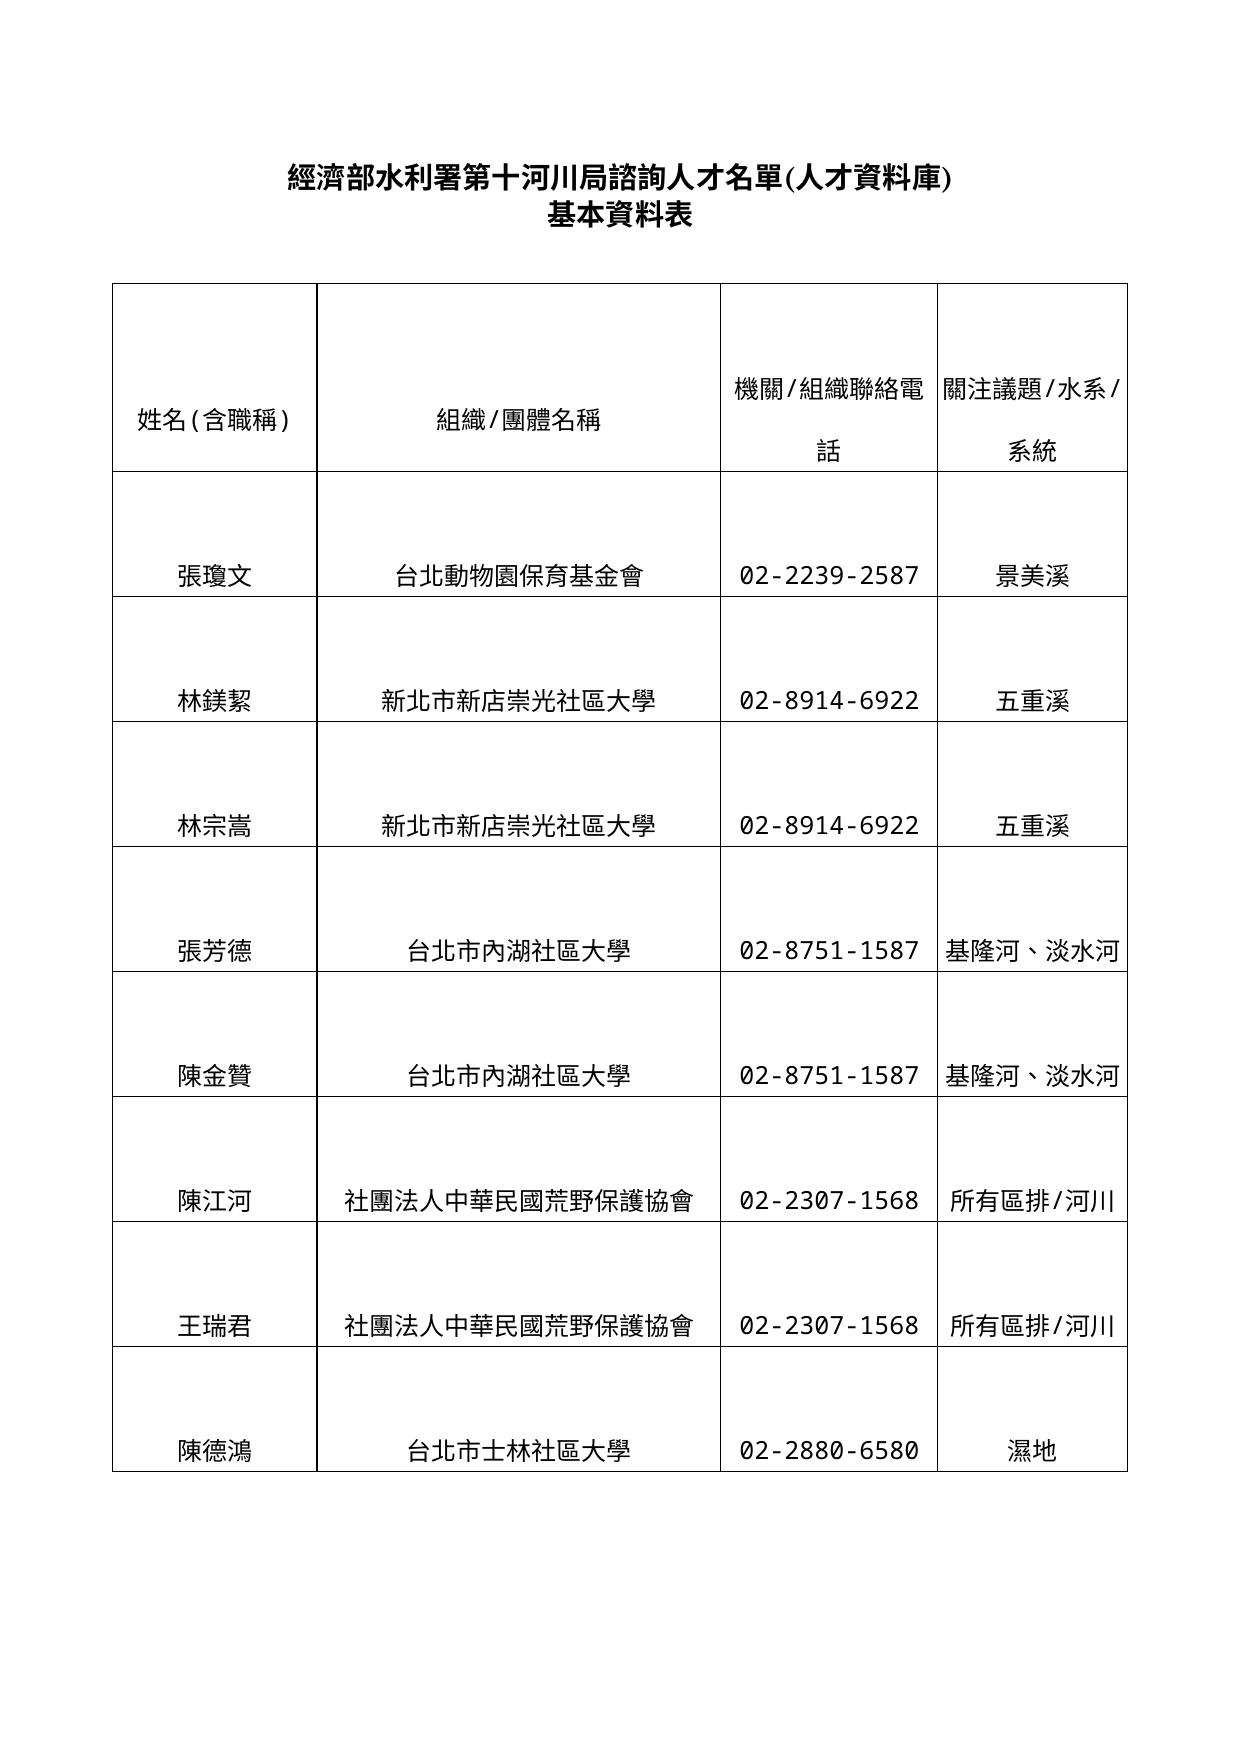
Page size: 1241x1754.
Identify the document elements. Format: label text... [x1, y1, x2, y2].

table_cell 02-2239-2587 [721, 472, 937, 596]
table_header 姓名(含職稱) [113, 284, 316, 471]
table_header 機關/組織聯絡電話 [721, 284, 937, 471]
table_cell 台北市士林社區大學 [318, 1347, 720, 1471]
table_cell 五重溪 [938, 722, 1127, 846]
table_cell 台北市內湖社區大學 [318, 847, 720, 971]
table_cell 張芳德 [113, 847, 316, 971]
table_cell 02-2880-6580 [721, 1347, 937, 1471]
table_cell 陳江河 [113, 1097, 316, 1221]
table_cell 02-2307-1568 [721, 1222, 937, 1346]
table_cell 社團法人中華民國荒野保護協會 [318, 1222, 720, 1346]
table_cell 陳德鴻 [113, 1347, 316, 1471]
text 經濟部水利署第十河川局諮詢人才名單(人才資料庫) [112, 158, 1128, 196]
table_cell 林宗嵩 [113, 722, 316, 846]
table_cell 陳金贊 [113, 972, 316, 1096]
table_cell 02-8914-6922 [721, 597, 937, 721]
table_cell 林鎂絜 [113, 597, 316, 721]
table_cell 基隆河、淡水河 [938, 847, 1127, 971]
text 基本資料表 [112, 196, 1128, 233]
table_cell 所有區排/河川 [938, 1222, 1127, 1346]
table_cell 濕地 [938, 1347, 1127, 1471]
table_cell 景美溪 [938, 472, 1127, 596]
table_cell 所有區排/河川 [938, 1097, 1127, 1221]
table_cell 新北市新店崇光社區大學 [318, 597, 720, 721]
table_cell 王瑞君 [113, 1222, 316, 1346]
table_header 關注議題/水系/系統 [938, 284, 1127, 471]
table_cell 社團法人中華民國荒野保護協會 [318, 1097, 720, 1221]
table_cell 五重溪 [938, 597, 1127, 721]
table_cell 台北市內湖社區大學 [318, 972, 720, 1096]
table_cell 台北動物園保育基金會 [318, 472, 720, 596]
table_cell 張瓊文 [113, 472, 316, 596]
table_cell 02-8751-1587 [721, 847, 937, 971]
table_header 組織/團體名稱 [318, 284, 720, 471]
table_cell 新北市新店崇光社區大學 [318, 722, 720, 846]
table_cell 02-8751-1587 [721, 972, 937, 1096]
table_cell 02-8914-6922 [721, 722, 937, 846]
table_cell 02-2307-1568 [721, 1097, 937, 1221]
table_cell 基隆河、淡水河 [938, 972, 1127, 1096]
